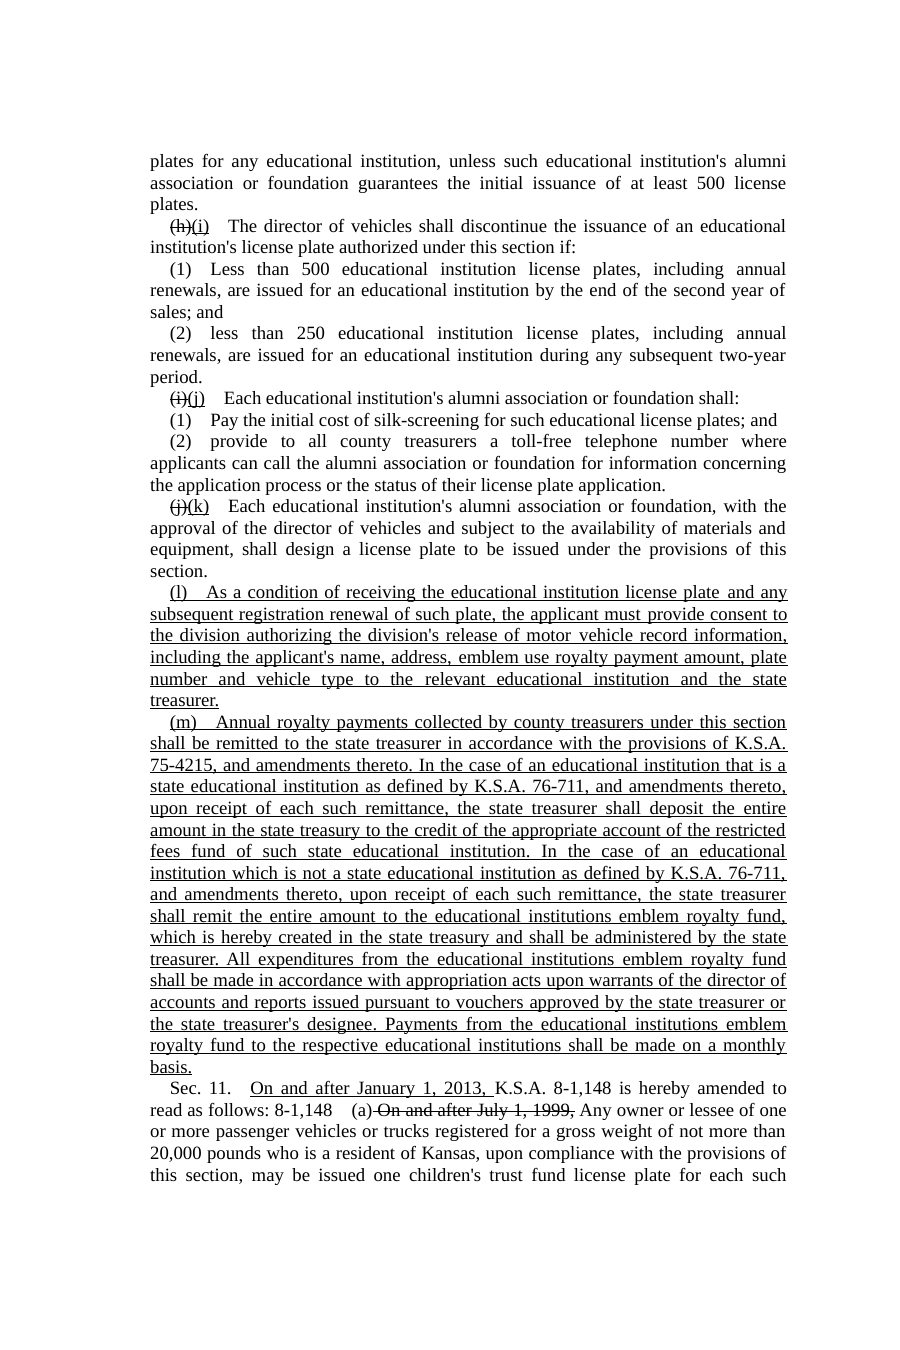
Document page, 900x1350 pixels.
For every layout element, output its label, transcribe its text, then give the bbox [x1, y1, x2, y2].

text accounts and reports issued pursuant to vouchers approved by the state treasurer or [150, 989, 787, 1010]
text royalty fund to the respective educational institutions shall be made on a monthly [150, 1032, 787, 1053]
text (j)(k) Each educational institution's alumni association or foundation, with the approval of the director of vehicles and subject to the availability of materials and equipment, shall design a license plate to be issued under the provisions of this section. [150, 495, 787, 581]
text and amendments thereto, upon receipt of each such remittance, the state treasurer [150, 881, 787, 902]
text the division authorizing the division's release of motor vehicle record information, [150, 623, 787, 643]
text which is hereby created in the state treasury and shall be administered by the state [150, 924, 787, 945]
text (l) As a condition of receiving the educational institution license plate and any subsequent registration renewal of such plate, the applicant must provide consent to [150, 581, 787, 622]
text (1) Less than 500 educational institution license plates, including annual renewals, are issued for an educational institution by the end of the second year of sales; and [150, 258, 787, 322]
text basis. [150, 1054, 787, 1077]
text number and vehicle type to the relevant educational institution and the state [150, 666, 787, 686]
text the state treasurer's designee. Payments from the educational institutions emblem [150, 1011, 787, 1031]
text (m) Annual royalty payments collected by county treasurers under this section shall be remitted to the state treasurer in accordance with the provisions of K.S.A. [150, 711, 787, 751]
text (2) provide to all county treasurers a toll-free telephone number where applicants can call the alumni association or foundation for information concerning the application process or the status of their license plate application. [150, 430, 787, 495]
text including the applicant's name, address, emblem use royalty payment amount, plate [150, 644, 787, 665]
text Sec. 11. On and after January 1, 2013, K.S.A. 8-1,148 is hereby amended to read as follows: 8-1,148 (a) On and after July 1, 1999, Any owner or lessee of one or more passenger vehicles or trucks registered for a gross weight of not more than 20,000 pounds who is a resident of Kansas, upon compliance with the provisions of this section, may be issued one children's trust fund license plate for each such [150, 1077, 787, 1185]
text (h)(i) The director of vehicles shall discontinue the issuance of an educational institution's license plate authorized under this section if: [150, 215, 787, 258]
text shall remit the entire amount to the educational institutions emblem royalty fund, [150, 903, 787, 923]
text shall be made in accordance with appropriation acts upon warrants of the director of [150, 968, 787, 988]
text institution which is not a state educational institution as defined by K.S.A. 76-711, [150, 860, 787, 880]
text upon receipt of each such remittance, the state treasurer shall deposit the entire [150, 795, 787, 816]
text (1) Pay the initial cost of silk-screening for such educational license plates; and [150, 409, 787, 430]
text plates for any educational institution, unless such educational institution's alumni association or foundation guarantees the initial issuance of at least 500 license plates. [150, 150, 787, 215]
text state educational institution as defined by K.S.A. 76-711, and amendments thereto, [150, 773, 787, 794]
text treasurer. [150, 687, 787, 711]
text treasurer. All expenditures from the educational institutions emblem royalty fund [150, 946, 787, 967]
text 75-4215, and amendments thereto. In the case of an educational institution that is a [150, 752, 787, 772]
text (i)(j) Each educational institution's alumni association or foundation shall: [150, 387, 787, 409]
text amount in the state treasury to the credit of the appropriate account of the restricted fees fund of such state educational institution. In the case of an educational [150, 817, 787, 859]
text (2) less than 250 educational institution license plates, including annual renewals, are issued for an educational institution during any subsequent two-year period. [150, 322, 787, 387]
